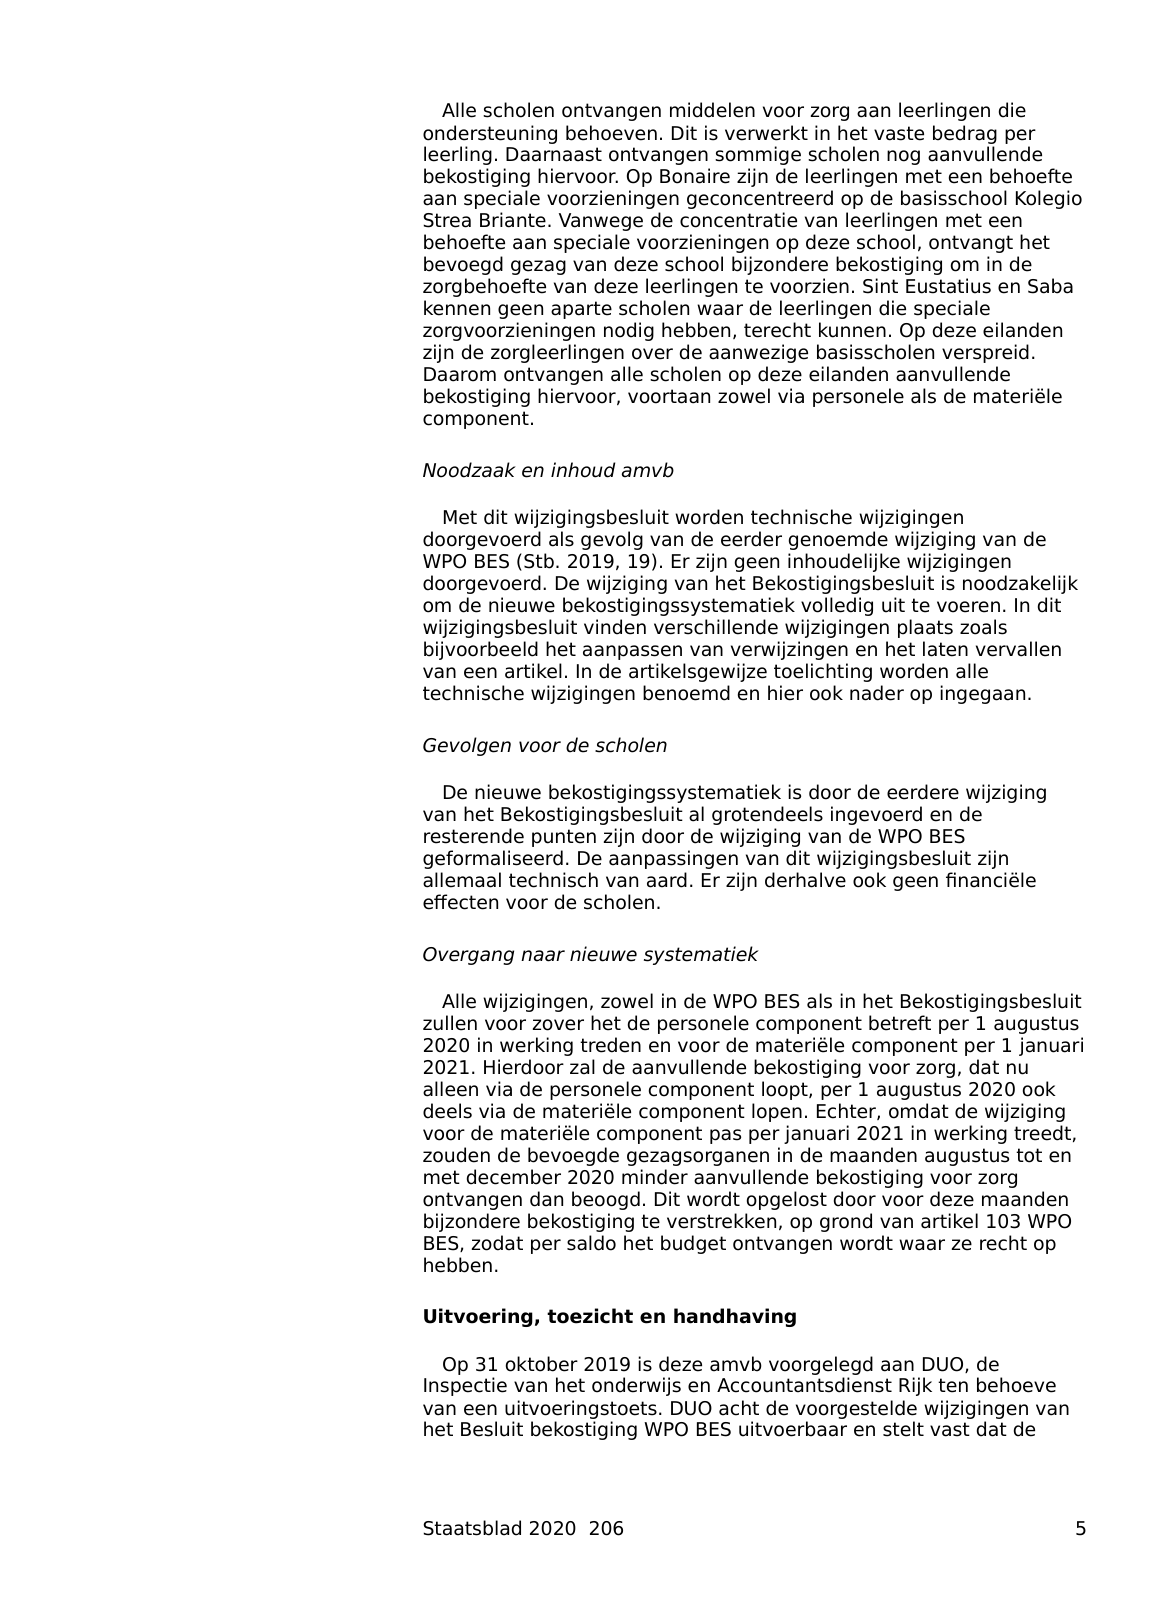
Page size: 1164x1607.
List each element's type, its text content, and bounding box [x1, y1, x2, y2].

subtitle Gevolgen voor de scholen [422, 735, 1087, 757]
text Op 31 oktober 2019 is deze amvb voorgelegd aan DUO, de Inspectie van het onderwijs en Accountantsdienst Rijk ten behoeve van een uitvoeringstoets. DUO acht de voorgestelde wijzigingen van het Besluit bekostiging WPO BES uitvoerbaar en stelt vast dat de [422, 1353, 1087, 1441]
text Alle scholen ontvangen middelen voor zorg aan leerlingen die ondersteuning behoeven. Dit is verwerkt in het vaste bedrag per leerling. Daarnaast ontvangen sommige scholen nog aanvullende bekostiging hiervoor. Op Bonaire zijn de leerlingen met een behoefte aan speciale voorzieningen geconcentreerd op de basisschool Kolegio Strea Briante. Vanwege de concentratie van leerlingen met een behoefte aan speciale voorzieningen op deze school, ontvangt het bevoegd gezag van deze school bijzondere bekostiging om in de zorgbehoefte van deze leerlingen te voorzien. Sint Eustatius en Saba kennen geen aparte scholen waar de leerlingen die speciale zorgvoorzieningen nodig hebben, terecht kunnen. Op deze eilanden zijn de zorgleerlingen over de aanwezige basisscholen verspreid. Daarom ontvangen alle scholen op deze eilanden aanvullende bekostiging hiervoor, voortaan zowel via personele als de materiële component. [422, 100, 1087, 430]
subtitle Uitvoering, toezicht en handhaving [422, 1306, 1087, 1328]
text Alle wijzigingen, zowel in de WPO BES als in het Bekostigingsbesluit zullen voor zover het de personele component betreft per 1 augustus 2020 in werking treden en voor de materiële component per 1 januari 2021. Hierdoor zal de aanvullende bekostiging voor zorg, dat nu alleen via de personele component loopt, per 1 augustus 2020 ook deels via de materiële component lopen. Echter, omdat de wijziging voor de materiële component pas per januari 2021 in werking treedt, zouden de bevoegde gezagsorganen in de maanden augustus tot en met december 2020 minder aanvullende bekostiging voor zorg ontvangen dan beoogd. Dit wordt opgelost door voor deze maanden bijzondere bekostiging te verstrekken, op grond van artikel 103 WPO BES, zodat per saldo het budget ontvangen wordt waar ze recht op hebben. [422, 991, 1087, 1276]
subtitle Overgang naar nieuwe systematiek [422, 944, 1087, 966]
text De nieuwe bekostigingssystematiek is door de eerdere wijziging van het Bekostigingsbesluit al grotendeels ingevoerd en de resterende punten zijn door de wijziging van de WPO BES geformaliseerd. De aanpassingen van dit wijzigingsbesluit zijn allemaal technisch van aard. Er zijn derhalve ook geen financiële effecten voor de scholen. [422, 782, 1087, 914]
text Met dit wijzigingsbesluit worden technische wijzigingen doorgevoerd als gevolg van de eerder genoemde wijziging van de WPO BES (Stb. 2019, 19). Er zijn geen inhoudelijke wijzigingen doorgevoerd. De wijziging van het Bekostigingsbesluit is noodzakelijk om de nieuwe bekostigingssystematiek volledig uit te voeren. In dit wijzigingsbesluit vinden verschillende wijzigingen plaats zoals bijvoorbeeld het aanpassen van verwijzingen en het laten vervallen van een artikel. In de artikelsgewijze toelichting worden alle technische wijzigingen benoemd en hier ook nader op ingegaan. [422, 507, 1087, 705]
subtitle Noodzaak en inhoud amvb [422, 460, 1087, 482]
